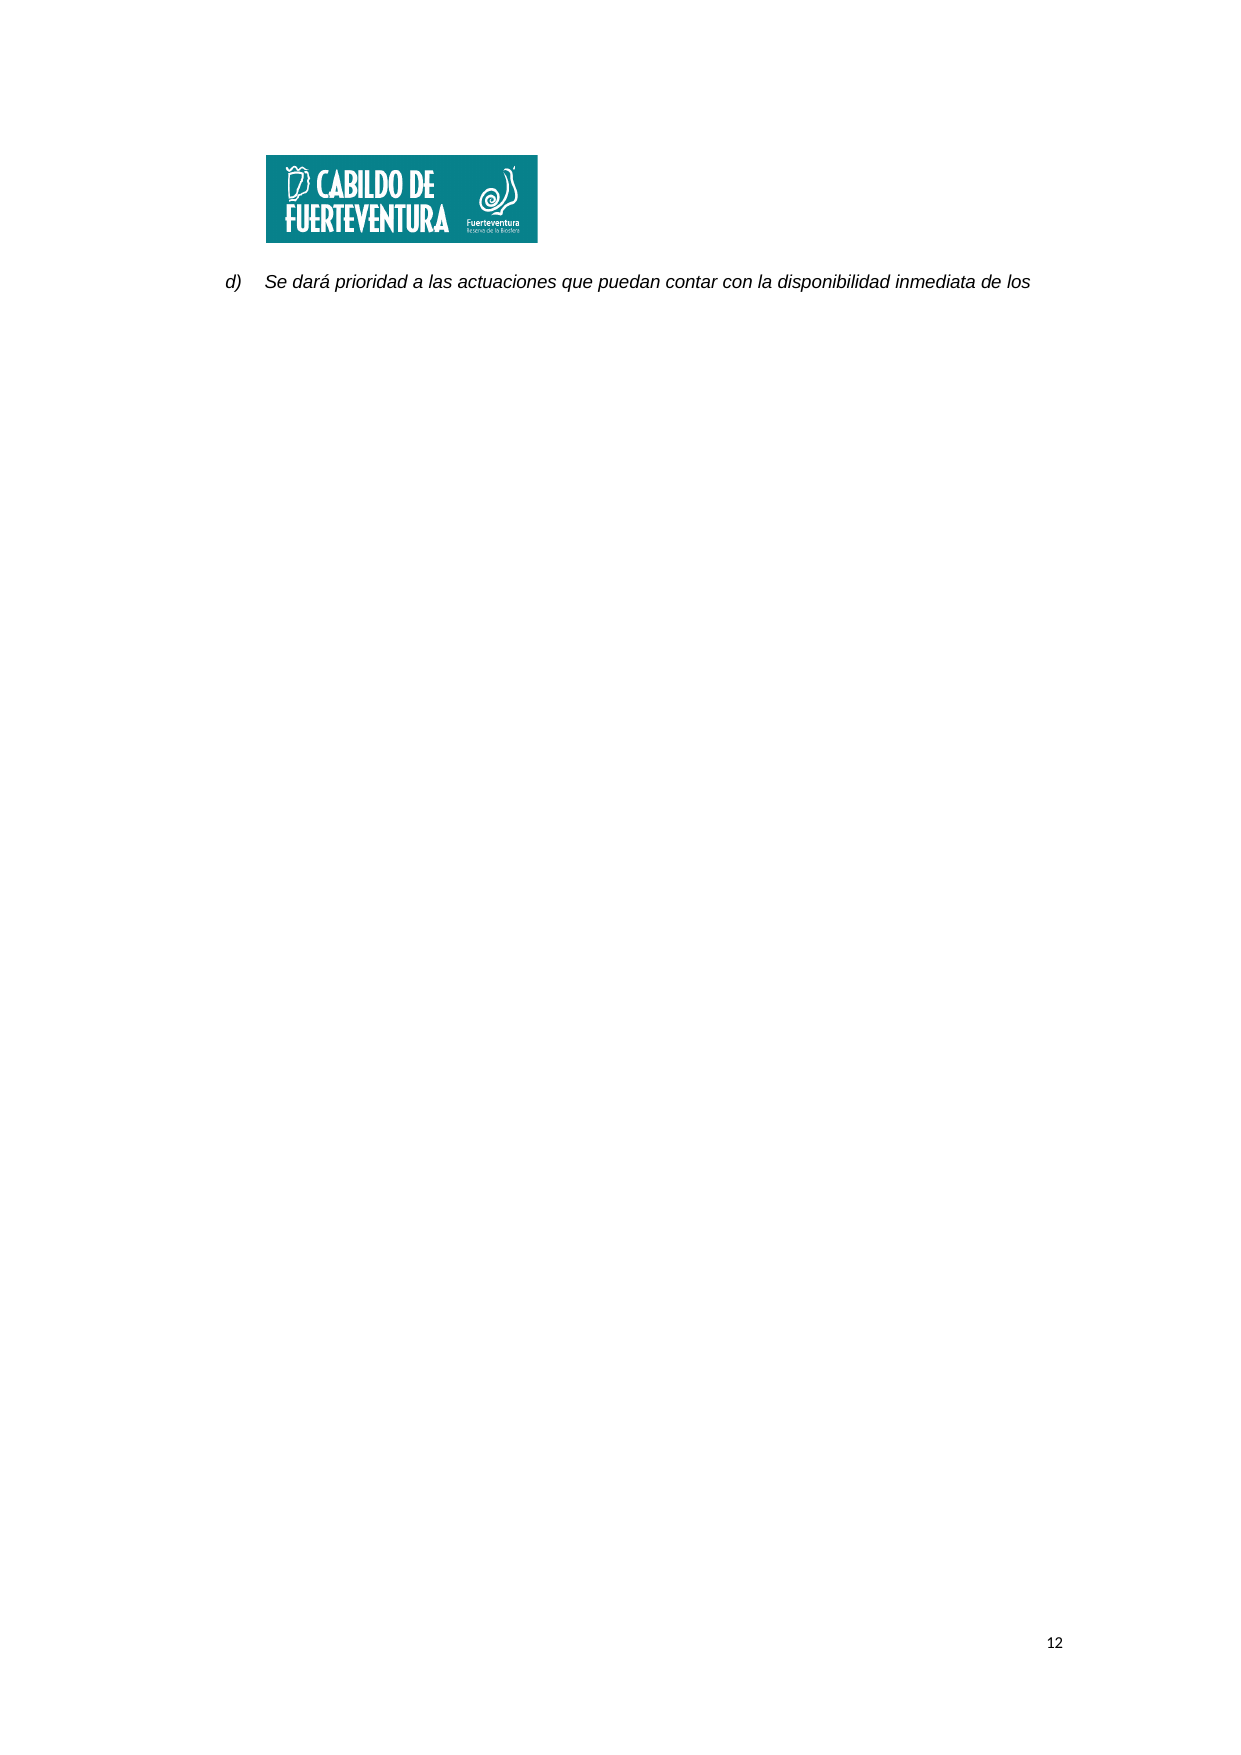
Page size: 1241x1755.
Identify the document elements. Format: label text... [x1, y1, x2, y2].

list Se dará prioridad a las actuaciones que puedan contar con la disponibilidad inmediata de los [225, 271, 1076, 293]
